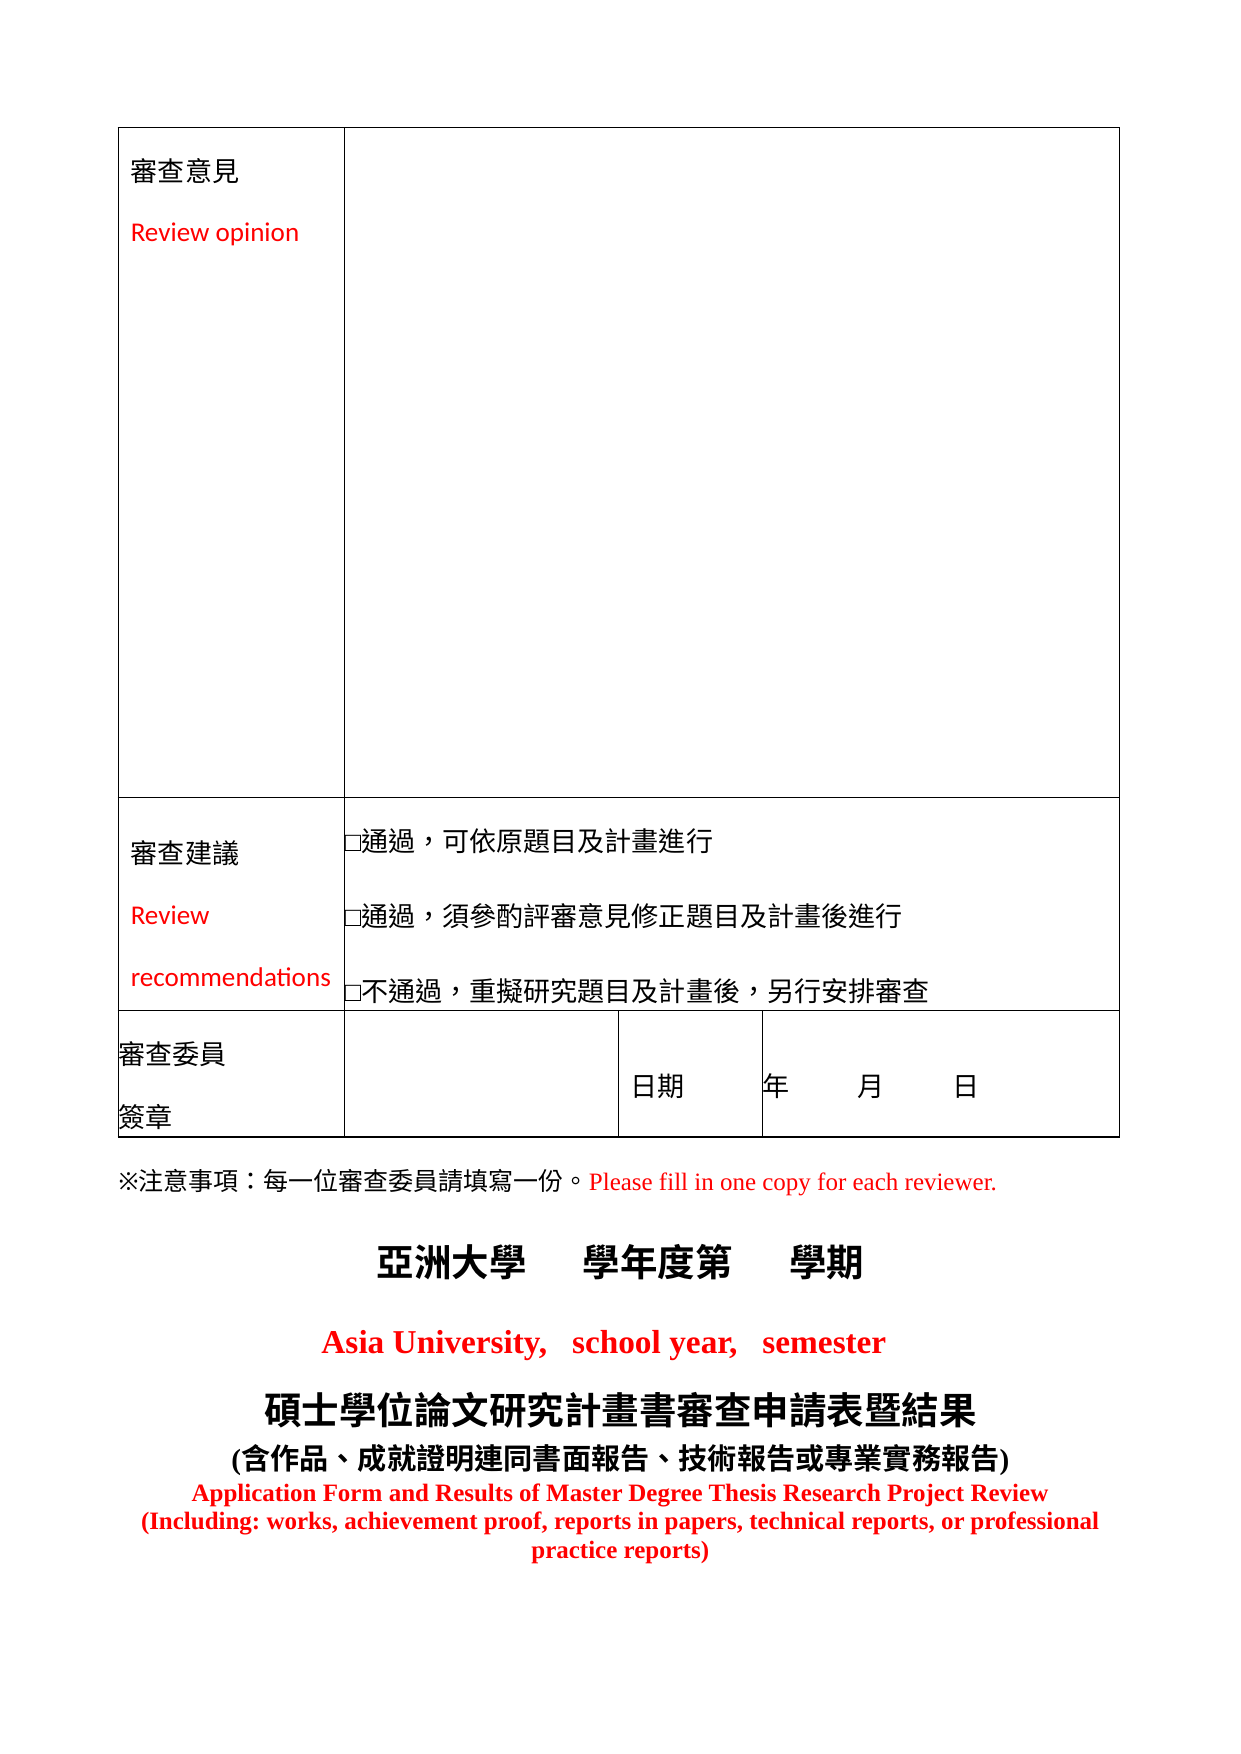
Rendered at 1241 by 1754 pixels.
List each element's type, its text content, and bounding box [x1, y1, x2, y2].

table_cell 日期 [619, 1011, 762, 1136]
table_cell □通過，可依原題目及計畫進行 □通過，須參酌評審意見修正題目及計畫後進行 □不通過，重擬研究題目及計畫後，另行安排審查 [345, 798, 1119, 1010]
table_cell [345, 1011, 618, 1136]
table_cell 審查委員 簽章 [119, 1011, 344, 1136]
table_cell 年 月 日 [763, 1011, 1119, 1136]
text (含作品、成就證明連同書面報告、技術報告或專業實務報告) [118, 1435, 1122, 1478]
text (Including: works, achievement proof, reports in papers, technical reports, or professional practice reports) [118, 1506, 1122, 1564]
text Application Form and Results of Master Degree Thesis Research Project Review [118, 1478, 1122, 1506]
table_cell [345, 128, 1119, 797]
text ※注意事項：每一位審查委員請填寫一份。Please fill in one copy for each reviewer. [118, 1137, 1122, 1200]
table_cell 審查意見 Review opinion [119, 128, 344, 797]
text Asia University, school year, semester [118, 1300, 1122, 1362]
text 碩士學位論文研究計畫書審查申請表暨結果 [118, 1381, 1122, 1435]
text 亞洲大學 學年度第 學期 [118, 1219, 1122, 1281]
table_cell 審查建議 Review recommendations [119, 798, 344, 1010]
